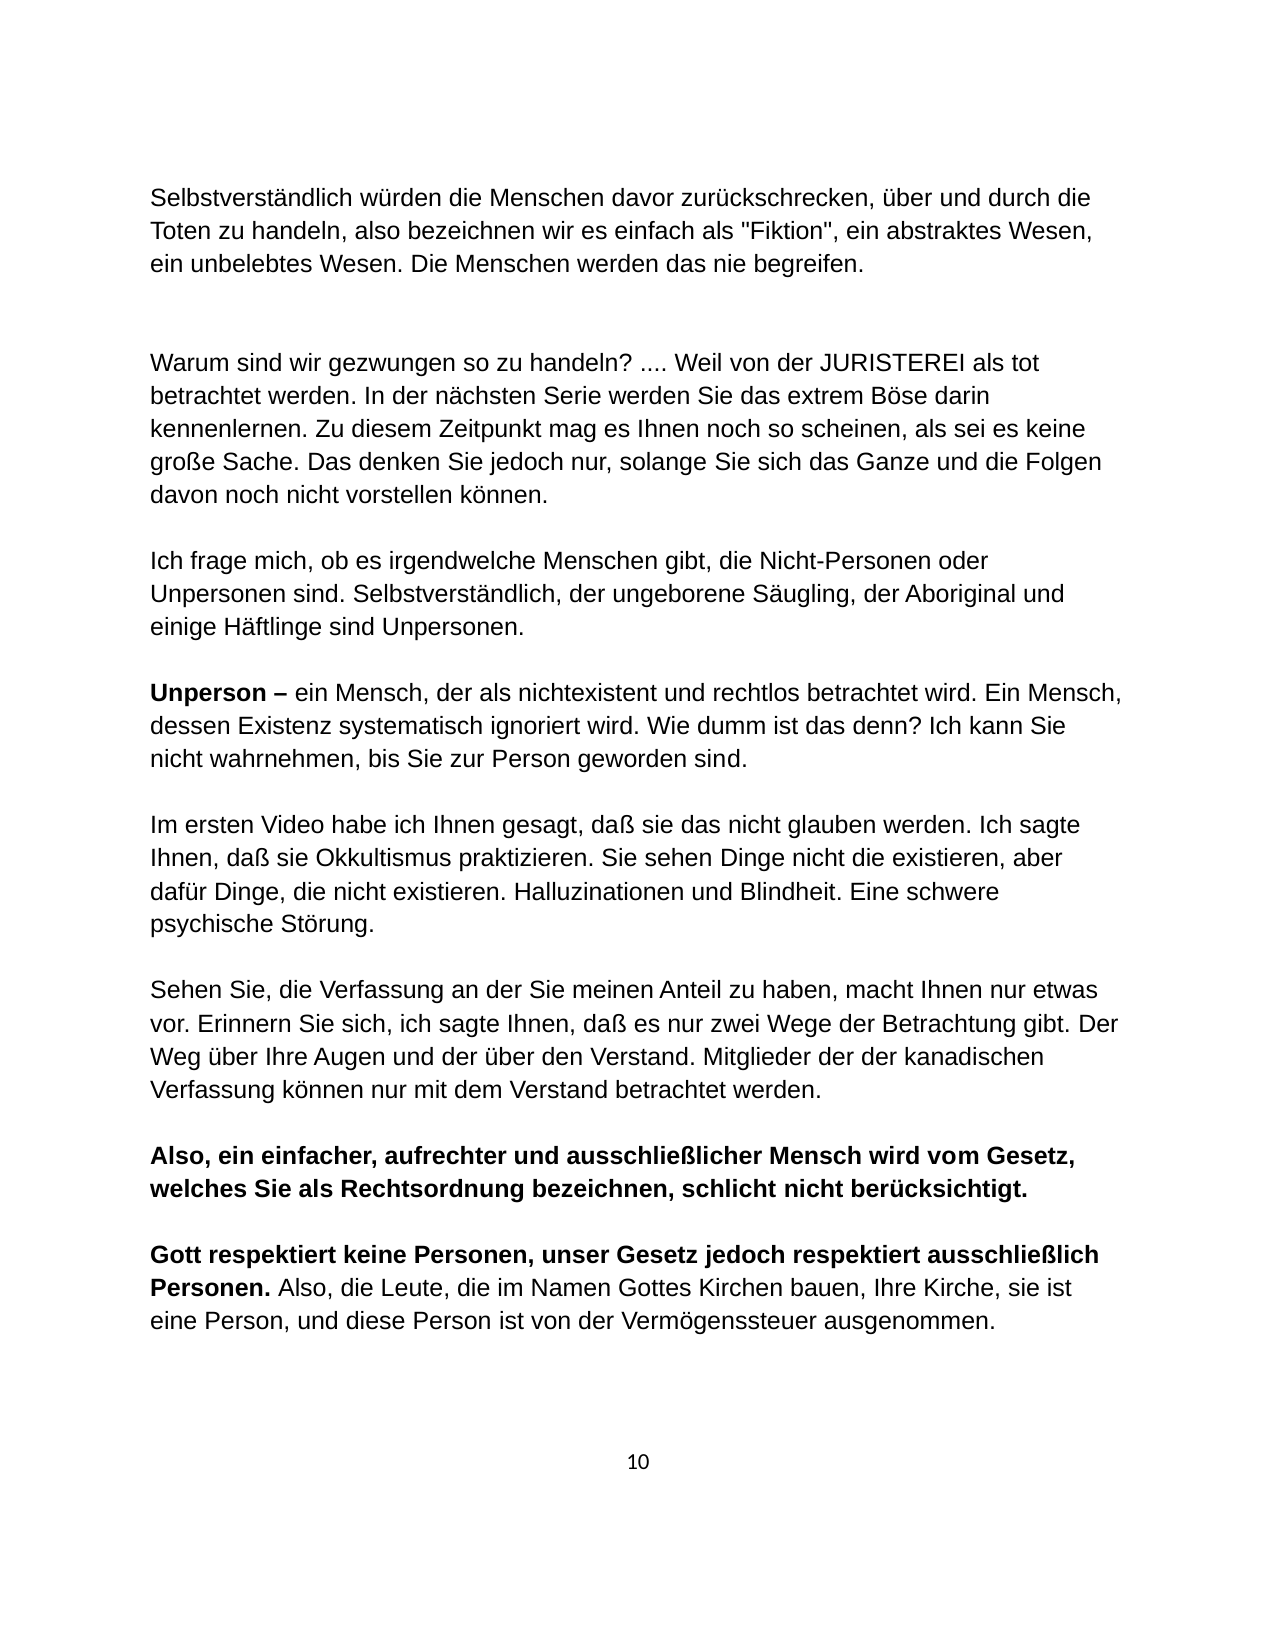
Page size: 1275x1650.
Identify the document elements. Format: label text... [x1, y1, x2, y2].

text Ich frage mich, ob es irgendwelche Menschen gibt, die Nicht-Personen oder Unpersonen sind. Selbstverständlich, der ungeborene Säugling, der Aboriginal und einige Häftlinge sind Unpersonen. [150, 546, 1125, 641]
text Warum sind wir gezwungen so zu handeln? .... Weil von der JURISTEREI als tot betrachtet werden. In der nächsten Serie werden Sie das extrem Böse darin kennenlernen. Zu diesem Zeitpunkt mag es Ihnen noch so scheinen, als sei es keine große Sache. Das denken Sie jedoch nur, solange Sie sich das Ganze und die Folgen davon noch nicht vorstellen können. [150, 348, 1125, 509]
text Sehen Sie, die Verfassung an der Sie meinen Anteil zu haben, macht Ihnen nur etwas vor. Erinnern Sie sich, ich sagte Ihnen, daß es nur zwei Wege der Betrachtung gibt. Der Weg über Ihre Augen und der über den Verstand. Mitglieder der der kanadischen Verfassung können nur mit dem Verstand betrachtet werden. [150, 976, 1125, 1103]
text Unperson – ein Mensch, der als nichtexistent und rechtlos betrachtet wird. Ein Mensch, dessen Existenz systematisch ignoriert wird. Wie dumm ist das denn? Ich kann Sie nicht wahrnehmen, bis Sie zur Person geworden sind. [150, 678, 1125, 773]
text Selbstverständlich würden die Menschen davor zurückschrecken, über und durch die Toten zu handeln, also bezeichnen wir es einfach als "Fiktion", ein abstraktes Wesen, ein unbelebtes Wesen. Die Menschen werden das nie begreifen. [150, 183, 1125, 278]
text Im ersten Video habe ich Ihnen gesagt, daß sie das nicht glauben werden. Ich sagte Ihnen, daß sie Okkultismus praktizieren. Sie sehen Dinge nicht die existieren, aber dafür Dinge, die nicht existieren. Halluzinationen und Blindheit. Eine schwere psychische Störung. [150, 810, 1125, 938]
text Also, ein einfacher, aufrechter und ausschließlicher Mensch wird vom Gesetz, welches Sie als Rechtsordnung bezeichnen, schlicht nicht berücksichtigt. [150, 1141, 1125, 1202]
text Gott respektiert keine Personen, unser Gesetz jedoch respektiert ausschließlich Personen. Also, die Leute, die im Namen Gottes Kirchen bauen, Ihre Kirche, sie ist eine Person, und diese Person ist von der Vermögenssteuer ausgenommen. [150, 1240, 1125, 1334]
